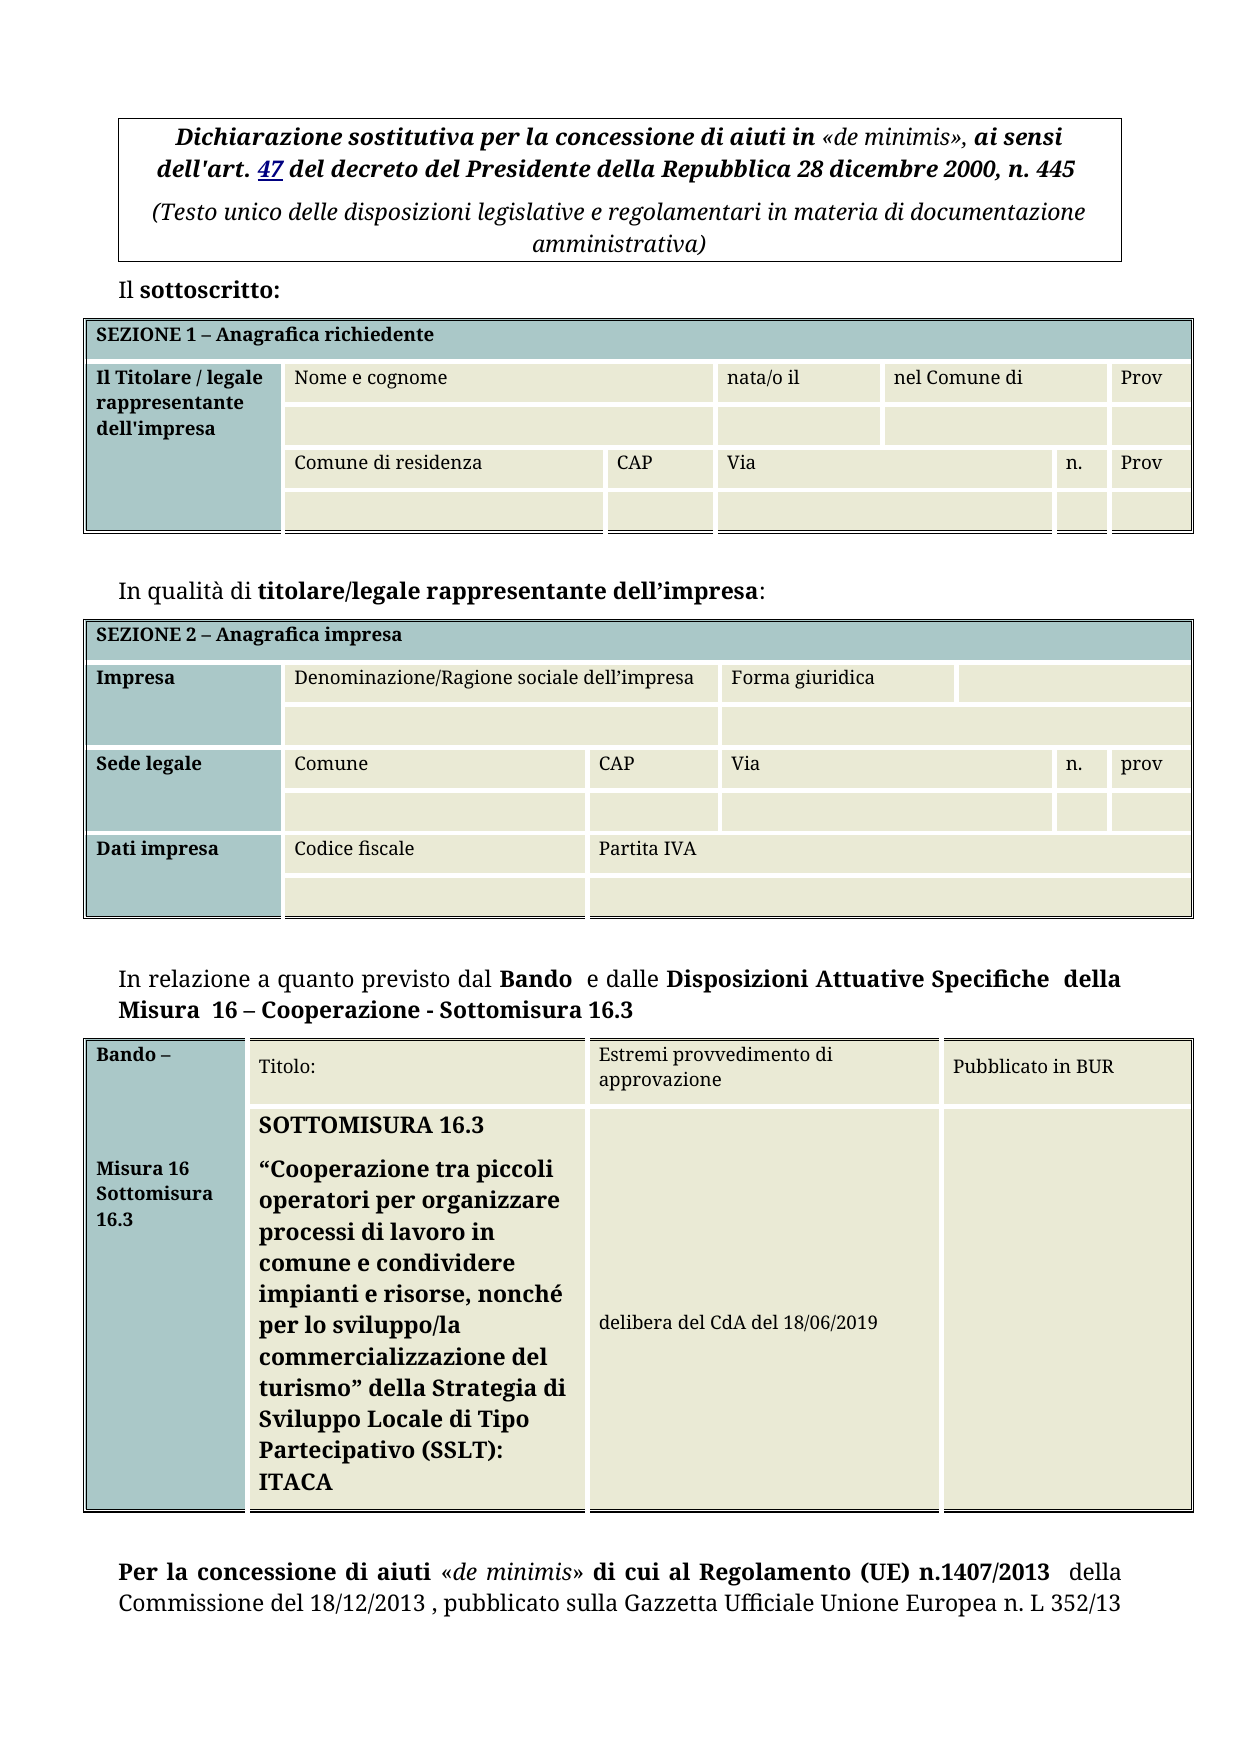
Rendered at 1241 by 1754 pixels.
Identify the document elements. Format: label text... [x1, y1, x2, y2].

table_cell Comune di residenza [285, 450, 603, 488]
table_header Pubblicato in BUR [944, 1041, 1191, 1104]
table_header Titolo: [250, 1041, 585, 1104]
table_header SEZIONE 2 – Anagrafica impresa [87, 622, 1191, 660]
table_cell [885, 407, 1107, 445]
table_cell [944, 1109, 1191, 1509]
table_cell [590, 878, 1191, 916]
table_cell [1112, 793, 1191, 831]
table_cell prov [1112, 750, 1191, 788]
table_cell [722, 793, 1052, 831]
text Il sottoscritto: [118, 274, 1122, 306]
table_cell Prov [1112, 450, 1191, 488]
table_cell Partita IVA [590, 835, 1191, 873]
table_cell SOTTOMISURA 16.3 “Cooperazione tra piccoli operatori per organizzare processi di lavoro in comune e condividere impianti e risorse, nonché per lo sviluppo/la commercializzazione del turismo” della Strategia di Sviluppo Locale di Tipo Partecipativo (SSLT): ITACA [250, 1109, 585, 1509]
table_cell n. [1057, 450, 1107, 488]
table_cell Denominazione/Ragione sociale dell’impresa [285, 665, 718, 702]
text Per la concessione di aiuti «de minimis» di cui al Regolamento (UE) n.1407/2013 della Commissione del 18/12/2013 , pubblicato sulla Gazzetta Ufficiale Unione Europea n. L 352/13 [118, 1556, 1122, 1619]
table_cell [285, 492, 603, 530]
table_cell CAP [590, 750, 718, 788]
table_cell Comune [285, 750, 585, 788]
table_cell Codice fiscale [285, 835, 585, 873]
table_cell [718, 492, 1052, 530]
table_header Bando – Misura 16 Sottomisura 16.3 [87, 1041, 245, 1509]
table_cell [1057, 793, 1107, 831]
table_cell [285, 793, 585, 831]
table_cell Via [722, 750, 1052, 788]
table_cell [285, 878, 585, 916]
table_cell delibera del CdA del 18/06/2019 [590, 1109, 939, 1509]
table_cell [722, 707, 1191, 745]
text In qualità di titolare/legale rappresentante dell’impresa: [118, 575, 1122, 606]
table_cell Sede legale [87, 750, 281, 831]
table_cell Prov [1112, 364, 1191, 402]
table_cell Forma giuridica [722, 665, 954, 702]
table_cell [959, 665, 1191, 702]
table_header Estremi provvedimento di approvazione [590, 1041, 939, 1104]
table_cell Dati impresa [87, 835, 281, 916]
table_cell [1112, 492, 1191, 530]
table_cell Impresa [87, 665, 281, 745]
table_header SEZIONE 1 – Anagrafica richiedente [87, 321, 1191, 359]
table_cell nata/o il [718, 364, 880, 402]
table_cell [718, 407, 880, 445]
text (Testo unico delle disposizioni legislative e regolamentari in materia di documentazione amministrativa) [119, 193, 1121, 261]
table_cell [285, 707, 718, 745]
table_cell [1112, 407, 1191, 445]
table_cell CAP [608, 450, 713, 488]
table_cell [285, 407, 713, 445]
text In relazione a quanto previsto dal Bando e dalle Disposizioni Attuative Specifiche della Misura 16 – Cooperazione - Sottomisura 16.3 [118, 963, 1122, 1025]
table_cell Via [718, 450, 1052, 488]
table_cell Nome e cognome [285, 364, 713, 402]
table_cell [590, 793, 718, 831]
table_cell nel Comune di [885, 364, 1107, 402]
table_cell n. [1057, 750, 1107, 788]
table_cell [1057, 492, 1107, 530]
text Dichiarazione sostitutiva per la concessione di aiuti in «de minimis», ai sensi dell'art. 47 del decreto del Presidente della Repubblica 28 dicembre 2000, n. 445 [119, 119, 1121, 184]
table_cell [608, 492, 713, 530]
table_cell Il Titolare / legale rappresentante dell'impresa [87, 364, 281, 530]
